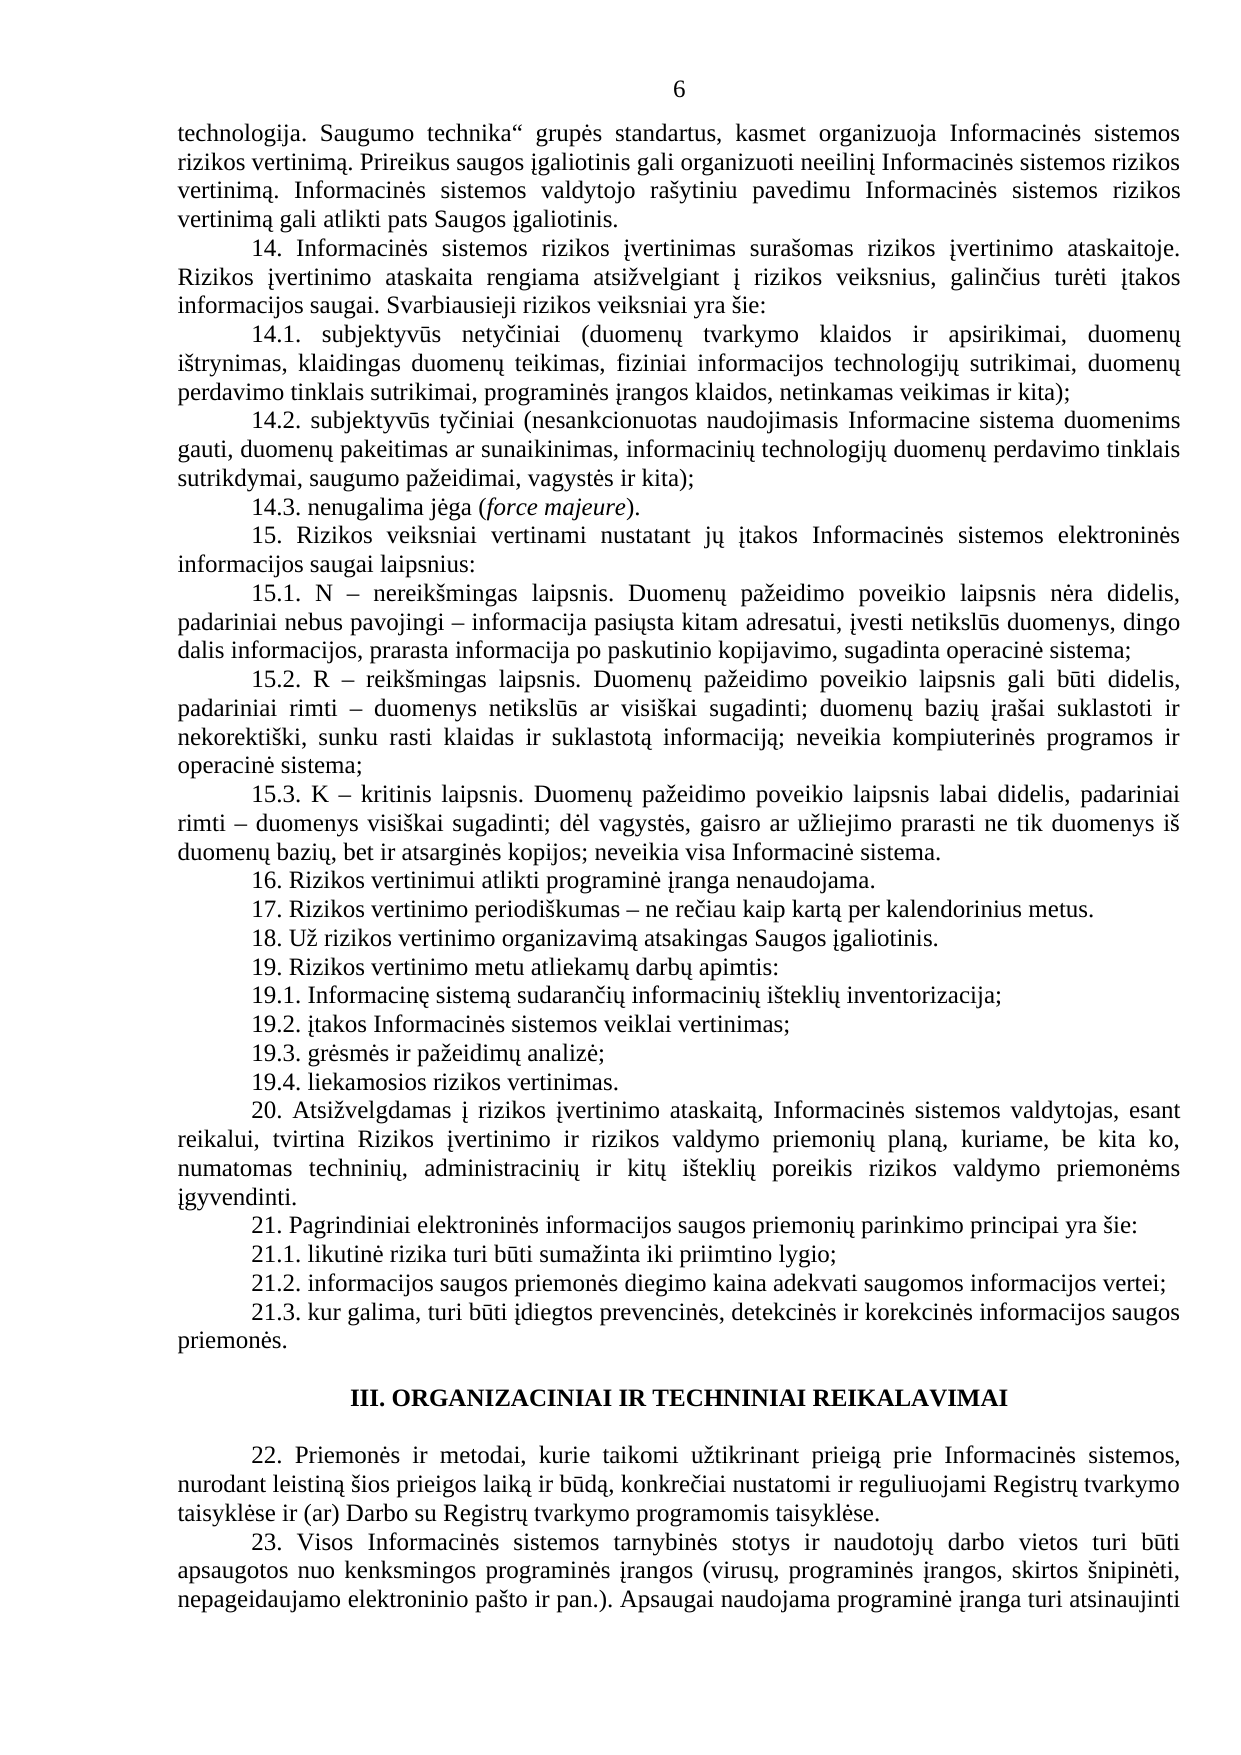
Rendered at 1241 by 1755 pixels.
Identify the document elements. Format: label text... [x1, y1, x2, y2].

text 14.2. subjektyvūs tyčiniai (nesankcionuotas naudojimasis Informacine sistema duomenims gauti, duomenų pakeitimas ar sunaikinimas, informacinių technologijų duomenų perdavimo tinklais sutrikdymai, saugumo pažeidimai, vagystės ir kita); [177, 406, 1181, 492]
text 21. Pagrindiniai elektroninės informacijos saugos priemonių parinkimo principai yra šie: [177, 1211, 1181, 1239]
text technologija. Saugumo technika“ grupės standartus, kasmet organizuoja Informacinės sistemos rizikos vertinimą. Prireikus saugos įgaliotinis gali organizuoti neeilinį Informacinės sistemos rizikos vertinimą. Informacinės sistemos valdytojo rašytiniu pavedimu Informacinės sistemos rizikos vertinimą gali atlikti pats Saugos įgaliotinis. [177, 118, 1181, 233]
text 16. Rizikos vertinimui atlikti programinė įranga nenaudojama. [177, 866, 1181, 894]
text 19.1. Informacinę sistemą sudarančių informacinių išteklių inventorizacija; [177, 981, 1181, 1009]
text 19.2. įtakos Informacinės sistemos veiklai vertinimas; [177, 1009, 1181, 1038]
text 15. Rizikos veiksniai vertinami nustatant jų įtakos Informacinės sistemos elektroninės informacijos saugai laipsnius: [177, 521, 1181, 578]
text 21.2. informacijos saugos priemonės diegimo kaina adekvati saugomos informacijos vertei; [177, 1268, 1181, 1297]
text 15.3. K – kritinis laipsnis. Duomenų pažeidimo poveikio laipsnis labai didelis, padariniai rimti – duomenys visiškai sugadinti; dėl vagystės, gaisro ar užliejimo prarasti ne tik duomenys iš duomenų bazių, bet ir atsarginės kopijos; neveikia visa Informacinė sistema. [177, 779, 1181, 866]
text 18. Už rizikos vertinimo organizavimą atsakingas Saugos įgaliotinis. [177, 923, 1181, 952]
text 20. Atsižvelgdamas į rizikos įvertinimo ataskaitą, Informacinės sistemos valdytojas, esant reikalui, tvirtina Rizikos įvertinimo ir rizikos valdymo priemonių planą, kuriame, be kita ko, numatomas techninių, administracinių ir kitų išteklių poreikis rizikos valdymo priemonėms įgyvendinti. [177, 1096, 1181, 1211]
text 14.3. nenugalima jėga (force majeure). [177, 492, 1181, 521]
text 19. Rizikos vertinimo metu atliekamų darbų apimtis: [177, 952, 1181, 981]
text 17. Rizikos vertinimo periodiškumas – ne rečiau kaip kartą per kalendorinius metus. [177, 894, 1181, 923]
text 15.2. R – reikšmingas laipsnis. Duomenų pažeidimo poveikio laipsnis gali būti didelis, padariniai rimti – duomenys netikslūs ar visiškai sugadinti; duomenų bazių įrašai suklastoti ir nekorektiški, sunku rasti klaidas ir suklastotą informaciją; neveikia kompiuterinės programos ir operacinė sistema; [177, 664, 1181, 779]
text 15.1. N – nereikšmingas laipsnis. Duomenų pažeidimo poveikio laipsnis nėra didelis, padariniai nebus pavojingi – informacija pasiųsta kitam adresatui, įvesti netikslūs duomenys, dingo dalis informacijos, prarasta informacija po paskutinio kopijavimo, sugadinta operacinė sistema; [177, 578, 1181, 664]
text 21.1. likutinė rizika turi būti sumažinta iki priimtino lygio; [177, 1239, 1181, 1268]
text 19.3. grėsmės ir pažeidimų analizė; [177, 1038, 1181, 1067]
text 23. Visos Informacinės sistemos tarnybinės stotys ir naudotojų darbo vietos turi būti apsaugotos nuo kenksmingos programinės įrangos (virusų, programinės įrangos, skirtos šnipinėti, nepageidaujamo elektroninio pašto ir pan.). Apsaugai naudojama programinė įranga turi atsinaujinti [177, 1527, 1181, 1613]
text 21.3. kur galima, turi būti įdiegtos prevencinės, detekcinės ir korekcinės informacijos saugos priemonės. [177, 1297, 1181, 1354]
text 19.4. liekamosios rizikos vertinimas. [177, 1067, 1181, 1096]
text III. ORGANIZACINIAI IR TECHNINIAI REIKALAVIMAI [177, 1383, 1181, 1412]
text 22. Priemonės ir metodai, kurie taikomi užtikrinant prieigą prie Informacinės sistemos, nurodant leistiną šios prieigos laiką ir būdą, konkrečiai nustatomi ir reguliuojami Registrų tvarkymo taisyklėse ir (ar) Darbo su Registrų tvarkymo programomis taisyklėse. [177, 1441, 1181, 1527]
text 14.1. subjektyvūs netyčiniai (duomenų tvarkymo klaidos ir apsirikimai, duomenų ištrynimas, klaidingas duomenų teikimas, fiziniai informacijos technologijų sutrikimai, duomenų perdavimo tinklais sutrikimai, programinės įrangos klaidos, netinkamas veikimas ir kita); [177, 319, 1181, 406]
text 14. Informacinės sistemos rizikos įvertinimas surašomas rizikos įvertinimo ataskaitoje. Rizikos įvertinimo ataskaita rengiama atsižvelgiant į rizikos veiksnius, galinčius turėti įtakos informacijos saugai. Svarbiausieji rizikos veiksniai yra šie: [177, 233, 1181, 319]
